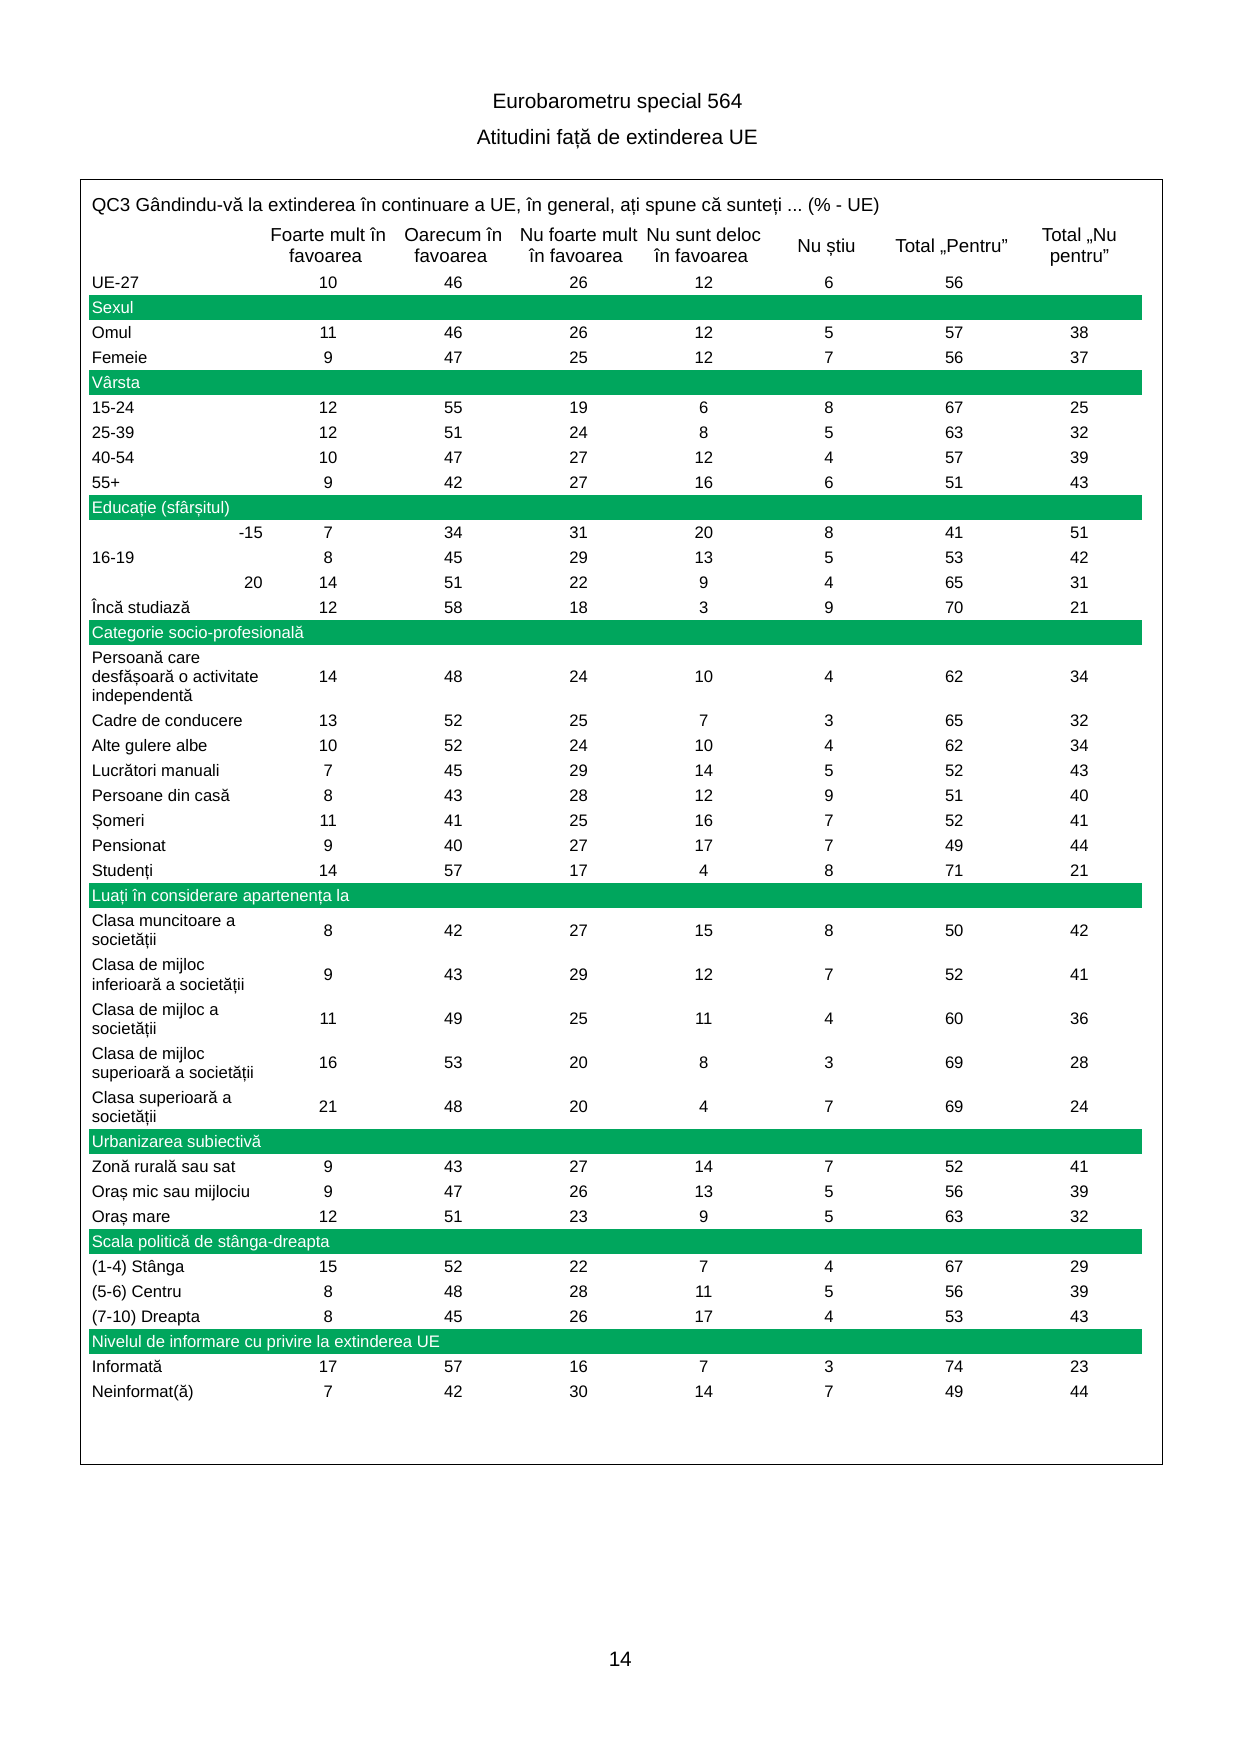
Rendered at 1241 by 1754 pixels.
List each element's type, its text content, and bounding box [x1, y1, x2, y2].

table_cell 9 [265, 833, 391, 858]
table_cell 74 [891, 1354, 1017, 1379]
table_cell 12 [641, 345, 766, 370]
table_cell 9 [265, 345, 391, 370]
table_cell 17 [641, 1304, 766, 1329]
table_cell 43 [1017, 470, 1142, 495]
table_cell Oraș mic sau mijlociu [89, 1179, 265, 1204]
table_cell 48 [391, 1085, 516, 1129]
table_cell 17 [641, 833, 766, 858]
table_cell 9 [641, 1204, 766, 1229]
table_cell Încă studiază [89, 595, 265, 620]
table_cell 42 [1017, 908, 1142, 952]
table_cell 52 [891, 952, 1017, 996]
table_cell 45 [391, 758, 516, 783]
table_cell 5 [766, 1204, 891, 1229]
table_cell 8 [766, 908, 891, 952]
table_cell 5 [766, 320, 891, 345]
table_cell Vârsta [89, 370, 1142, 395]
table_cell 53 [891, 545, 1017, 570]
table_cell 43 [391, 1154, 516, 1179]
table_cell 15 [265, 1254, 391, 1279]
table_cell 41 [1017, 1154, 1142, 1179]
table_cell 5 [766, 1179, 891, 1204]
table_cell 11 [265, 996, 391, 1041]
table_cell 12 [641, 952, 766, 996]
table_cell 13 [265, 708, 391, 733]
table_cell 62 [891, 733, 1017, 758]
table_cell 26 [516, 1179, 641, 1204]
table_cell Urbanizarea subiectivă [89, 1129, 1142, 1154]
table_cell 7 [766, 952, 891, 996]
table_cell 12 [641, 445, 766, 470]
table_cell 7 [766, 345, 891, 370]
table_cell 12 [641, 783, 766, 808]
table_cell 51 [391, 420, 516, 445]
table_cell Neinformat(ă) [89, 1379, 265, 1404]
table_cell 25 [516, 345, 641, 370]
table_cell 38 [1017, 320, 1142, 345]
table_cell 57 [391, 1354, 516, 1379]
table_cell 21 [1017, 595, 1142, 620]
table_cell Nu sunt deloc în favoarea [641, 221, 766, 270]
table_cell 5 [766, 545, 891, 570]
table_cell 40-54 [89, 445, 265, 470]
table_cell Oarecum în favoarea [391, 221, 516, 270]
table_cell 7 [641, 708, 766, 733]
table_cell 12 [641, 270, 766, 295]
table_cell 15 [641, 908, 766, 952]
table_cell Persoană care desfășoară o activitate independentă [89, 645, 265, 708]
table_cell [1017, 270, 1142, 295]
table_cell 57 [891, 445, 1017, 470]
table_cell Educație (sfârșitul) [89, 495, 1142, 520]
table_cell 42 [1017, 545, 1142, 570]
table_cell 52 [891, 1154, 1017, 1179]
table_cell 3 [766, 1354, 891, 1379]
table_cell 27 [516, 470, 641, 495]
table_cell Alte gulere albe [89, 733, 265, 758]
table_cell Lucrători manuali [89, 758, 265, 783]
table_cell 37 [1017, 345, 1142, 370]
table_cell Luați în considerare apartenența la [89, 883, 1142, 908]
table_cell 9 [766, 783, 891, 808]
table_cell 46 [391, 270, 516, 295]
table_cell Clasa superioară a societății [89, 1085, 265, 1129]
table_cell Clasa de mijloc a societății [89, 996, 265, 1041]
table_cell 3 [766, 1041, 891, 1085]
table_cell 7 [766, 833, 891, 858]
table_cell 63 [891, 1204, 1017, 1229]
table_cell 56 [891, 345, 1017, 370]
table_cell 26 [516, 1304, 641, 1329]
table_cell Informată [89, 1354, 265, 1379]
table_cell 7 [265, 1379, 391, 1404]
table_cell 4 [766, 1304, 891, 1329]
table_cell 12 [265, 395, 391, 420]
table_cell Nivelul de informare cu privire la extinderea UE [89, 1329, 1142, 1354]
table_cell 8 [641, 1041, 766, 1085]
table_cell 31 [1017, 570, 1142, 595]
table_cell 4 [766, 570, 891, 595]
table_cell 30 [516, 1379, 641, 1404]
table_cell 26 [516, 320, 641, 345]
table_cell 25 [1017, 395, 1142, 420]
table_cell 8 [265, 783, 391, 808]
table_cell 43 [391, 952, 516, 996]
table_cell 63 [891, 420, 1017, 445]
table_cell 10 [641, 645, 766, 708]
table_cell 44 [1017, 1379, 1142, 1404]
table_cell Studenți [89, 858, 265, 883]
table_cell 12 [265, 420, 391, 445]
table_cell Șomeri [89, 808, 265, 833]
table_cell 14 [641, 758, 766, 783]
table_cell Pensionat [89, 833, 265, 858]
table_cell 47 [391, 345, 516, 370]
table_cell 4 [766, 996, 891, 1041]
table_cell 28 [516, 1279, 641, 1304]
table_cell 14 [641, 1154, 766, 1179]
table_cell 32 [1017, 420, 1142, 445]
table_cell 4 [641, 858, 766, 883]
table_cell 65 [891, 708, 1017, 733]
table_cell Foarte mult în favoarea [265, 221, 391, 270]
table_cell 32 [1017, 708, 1142, 733]
table_cell Clasa de mijloc superioară a societății [89, 1041, 265, 1085]
table_cell 14 [265, 858, 391, 883]
table_cell 3 [641, 595, 766, 620]
table_cell 13 [641, 545, 766, 570]
table_cell 12 [641, 320, 766, 345]
table_cell 56 [891, 270, 1017, 295]
table_cell 8 [265, 908, 391, 952]
table_cell 53 [391, 1041, 516, 1085]
table_cell 25 [516, 708, 641, 733]
table_cell Persoane din casă [89, 783, 265, 808]
table_cell 56 [891, 1279, 1017, 1304]
table_cell 27 [516, 833, 641, 858]
table_cell 39 [1017, 1279, 1142, 1304]
table_cell 16 [641, 808, 766, 833]
table_cell 25-39 [89, 420, 265, 445]
table_cell 40 [1017, 783, 1142, 808]
table_cell 21 [1017, 858, 1142, 883]
table_cell 60 [891, 996, 1017, 1041]
table_cell 12 [265, 1204, 391, 1229]
table_cell 46 [391, 320, 516, 345]
table_cell 14 [641, 1379, 766, 1404]
table_cell 34 [1017, 733, 1142, 758]
table_cell 26 [516, 270, 641, 295]
table_cell 58 [391, 595, 516, 620]
table_cell 6 [766, 470, 891, 495]
table_cell 21 [265, 1085, 391, 1129]
table_cell 34 [391, 520, 516, 545]
table_cell 8 [265, 1279, 391, 1304]
table_cell 52 [391, 733, 516, 758]
table_cell (5-6) Centru [89, 1279, 265, 1304]
table_cell 4 [766, 1254, 891, 1279]
table_cell 20 [89, 570, 265, 595]
table_cell 11 [265, 320, 391, 345]
table_cell 28 [516, 783, 641, 808]
table_cell 14 [265, 570, 391, 595]
table_cell 27 [516, 1154, 641, 1179]
table_cell 47 [391, 445, 516, 470]
table_cell 71 [891, 858, 1017, 883]
table_cell 36 [1017, 996, 1142, 1041]
table_cell 4 [641, 1085, 766, 1129]
table_cell 67 [891, 1254, 1017, 1279]
table_cell 7 [641, 1354, 766, 1379]
table_cell 18 [516, 595, 641, 620]
table_cell 8 [265, 1304, 391, 1329]
table_cell 7 [265, 520, 391, 545]
table_cell 23 [1017, 1354, 1142, 1379]
table_cell 11 [641, 1279, 766, 1304]
table_cell 24 [516, 420, 641, 445]
table_cell 41 [1017, 808, 1142, 833]
table_cell 22 [516, 570, 641, 595]
table_cell 27 [516, 908, 641, 952]
table_cell 19 [516, 395, 641, 420]
table_cell 8 [641, 420, 766, 445]
table_cell Zonă rurală sau sat [89, 1154, 265, 1179]
table_cell 51 [391, 570, 516, 595]
table_cell 52 [391, 1254, 516, 1279]
table_cell 39 [1017, 1179, 1142, 1204]
table_cell 7 [766, 1154, 891, 1179]
table_cell 9 [265, 470, 391, 495]
table_cell 8 [766, 520, 891, 545]
table_cell Total „Pentru” [891, 221, 1017, 270]
table_cell 16 [641, 470, 766, 495]
table_cell 49 [891, 833, 1017, 858]
table_cell 20 [516, 1085, 641, 1129]
table_cell 55 [391, 395, 516, 420]
table_cell 29 [516, 758, 641, 783]
table_cell 6 [766, 270, 891, 295]
table_cell 9 [265, 1179, 391, 1204]
table_cell 34 [1017, 645, 1142, 708]
table_cell 43 [391, 783, 516, 808]
table_cell 25 [516, 996, 641, 1041]
table_cell 5 [766, 420, 891, 445]
table_cell (1-4) Stânga [89, 1254, 265, 1279]
table_cell 6 [641, 395, 766, 420]
table_cell [89, 221, 265, 270]
table_cell 7 [641, 1254, 766, 1279]
table_cell 4 [766, 733, 891, 758]
table_cell 10 [641, 733, 766, 758]
table_cell 51 [391, 1204, 516, 1229]
table_cell 51 [891, 470, 1017, 495]
table_cell 41 [391, 808, 516, 833]
table_cell 43 [1017, 1304, 1142, 1329]
table_cell 47 [391, 1179, 516, 1204]
table_cell 24 [516, 733, 641, 758]
table_cell 12 [265, 595, 391, 620]
table_cell 20 [516, 1041, 641, 1085]
table_cell (7-10) Dreapta [89, 1304, 265, 1329]
table_cell Scala politică de stânga-dreapta [89, 1229, 1142, 1254]
table_cell 8 [265, 545, 391, 570]
table_cell 42 [391, 1379, 516, 1404]
table_cell 40 [391, 833, 516, 858]
table_cell 9 [766, 595, 891, 620]
table_cell 5 [766, 758, 891, 783]
table_cell Femeie [89, 345, 265, 370]
table_cell 7 [766, 808, 891, 833]
table_cell 57 [391, 858, 516, 883]
table_cell 11 [265, 808, 391, 833]
table_cell 48 [391, 645, 516, 708]
table_cell 44 [1017, 833, 1142, 858]
table_cell 10 [265, 733, 391, 758]
table_cell UE-27 [89, 270, 265, 295]
table_cell 25 [516, 808, 641, 833]
table_cell 9 [641, 570, 766, 595]
table_cell Sexul [89, 295, 1142, 320]
table_cell Cadre de conducere [89, 708, 265, 733]
table_cell 51 [1017, 520, 1142, 545]
table_cell 42 [391, 470, 516, 495]
table_cell 8 [766, 858, 891, 883]
table_cell 7 [766, 1085, 891, 1129]
table_cell 7 [265, 758, 391, 783]
table_cell 10 [265, 270, 391, 295]
table_cell 39 [1017, 445, 1142, 470]
table_cell 55+ [89, 470, 265, 495]
table_cell 13 [641, 1179, 766, 1204]
table_cell 29 [516, 952, 641, 996]
table_cell 57 [891, 320, 1017, 345]
table_cell 45 [391, 545, 516, 570]
table_cell 11 [641, 996, 766, 1041]
table_cell 51 [891, 783, 1017, 808]
table_cell 9 [265, 952, 391, 996]
table_cell 52 [891, 758, 1017, 783]
table_cell 48 [391, 1279, 516, 1304]
table_cell Omul [89, 320, 265, 345]
table_cell 42 [391, 908, 516, 952]
table_cell 4 [766, 445, 891, 470]
table_cell 49 [891, 1379, 1017, 1404]
table_cell 50 [891, 908, 1017, 952]
table_cell 14 [265, 645, 391, 708]
table_cell 23 [516, 1204, 641, 1229]
table_cell 49 [391, 996, 516, 1041]
table_cell Oraș mare [89, 1204, 265, 1229]
table_cell Nu foarte mult în favoarea [516, 221, 641, 270]
table_cell 28 [1017, 1041, 1142, 1085]
table_cell 9 [265, 1154, 391, 1179]
table_cell 69 [891, 1085, 1017, 1129]
table_cell 29 [1017, 1254, 1142, 1279]
table_cell 52 [891, 808, 1017, 833]
table_cell 56 [891, 1179, 1017, 1204]
table_cell 32 [1017, 1204, 1142, 1229]
table_cell 5 [766, 1279, 891, 1304]
table_cell 22 [516, 1254, 641, 1279]
table_cell 29 [516, 545, 641, 570]
table_cell 65 [891, 570, 1017, 595]
table_cell 3 [766, 708, 891, 733]
table_cell Clasa de mijloc inferioară a societății [89, 952, 265, 996]
table_cell Total „Nu pentru” [1017, 221, 1142, 270]
table_cell 43 [1017, 758, 1142, 783]
table_cell 67 [891, 395, 1017, 420]
table_cell 17 [265, 1354, 391, 1379]
table_cell 27 [516, 445, 641, 470]
table_cell Nu știu [766, 221, 891, 270]
table_cell Categorie socio-profesională [89, 620, 1142, 645]
table_cell -15 [89, 520, 265, 545]
table_cell 31 [516, 520, 641, 545]
table_cell 69 [891, 1041, 1017, 1085]
table_cell 7 [766, 1379, 891, 1404]
table_cell 24 [1017, 1085, 1142, 1129]
table_cell 41 [891, 520, 1017, 545]
table_cell 15-24 [89, 395, 265, 420]
table_cell 16-19 [89, 545, 265, 570]
table_cell 20 [641, 520, 766, 545]
table_cell 10 [265, 445, 391, 470]
table_cell 52 [391, 708, 516, 733]
table_cell 53 [891, 1304, 1017, 1329]
table_cell 4 [766, 645, 891, 708]
table_cell 17 [516, 858, 641, 883]
table_cell 41 [1017, 952, 1142, 996]
table_cell Clasa muncitoare a societății [89, 908, 265, 952]
table_cell 16 [516, 1354, 641, 1379]
table_cell 24 [516, 645, 641, 708]
table_cell 62 [891, 645, 1017, 708]
table_cell 16 [265, 1041, 391, 1085]
table_cell 8 [766, 395, 891, 420]
table_cell 70 [891, 595, 1017, 620]
table_cell 45 [391, 1304, 516, 1329]
table_header QC3 Gândindu-vă la extinderea în continuare a UE, în general, ați spune că sunteți ... (% - UE) [89, 188, 1142, 221]
